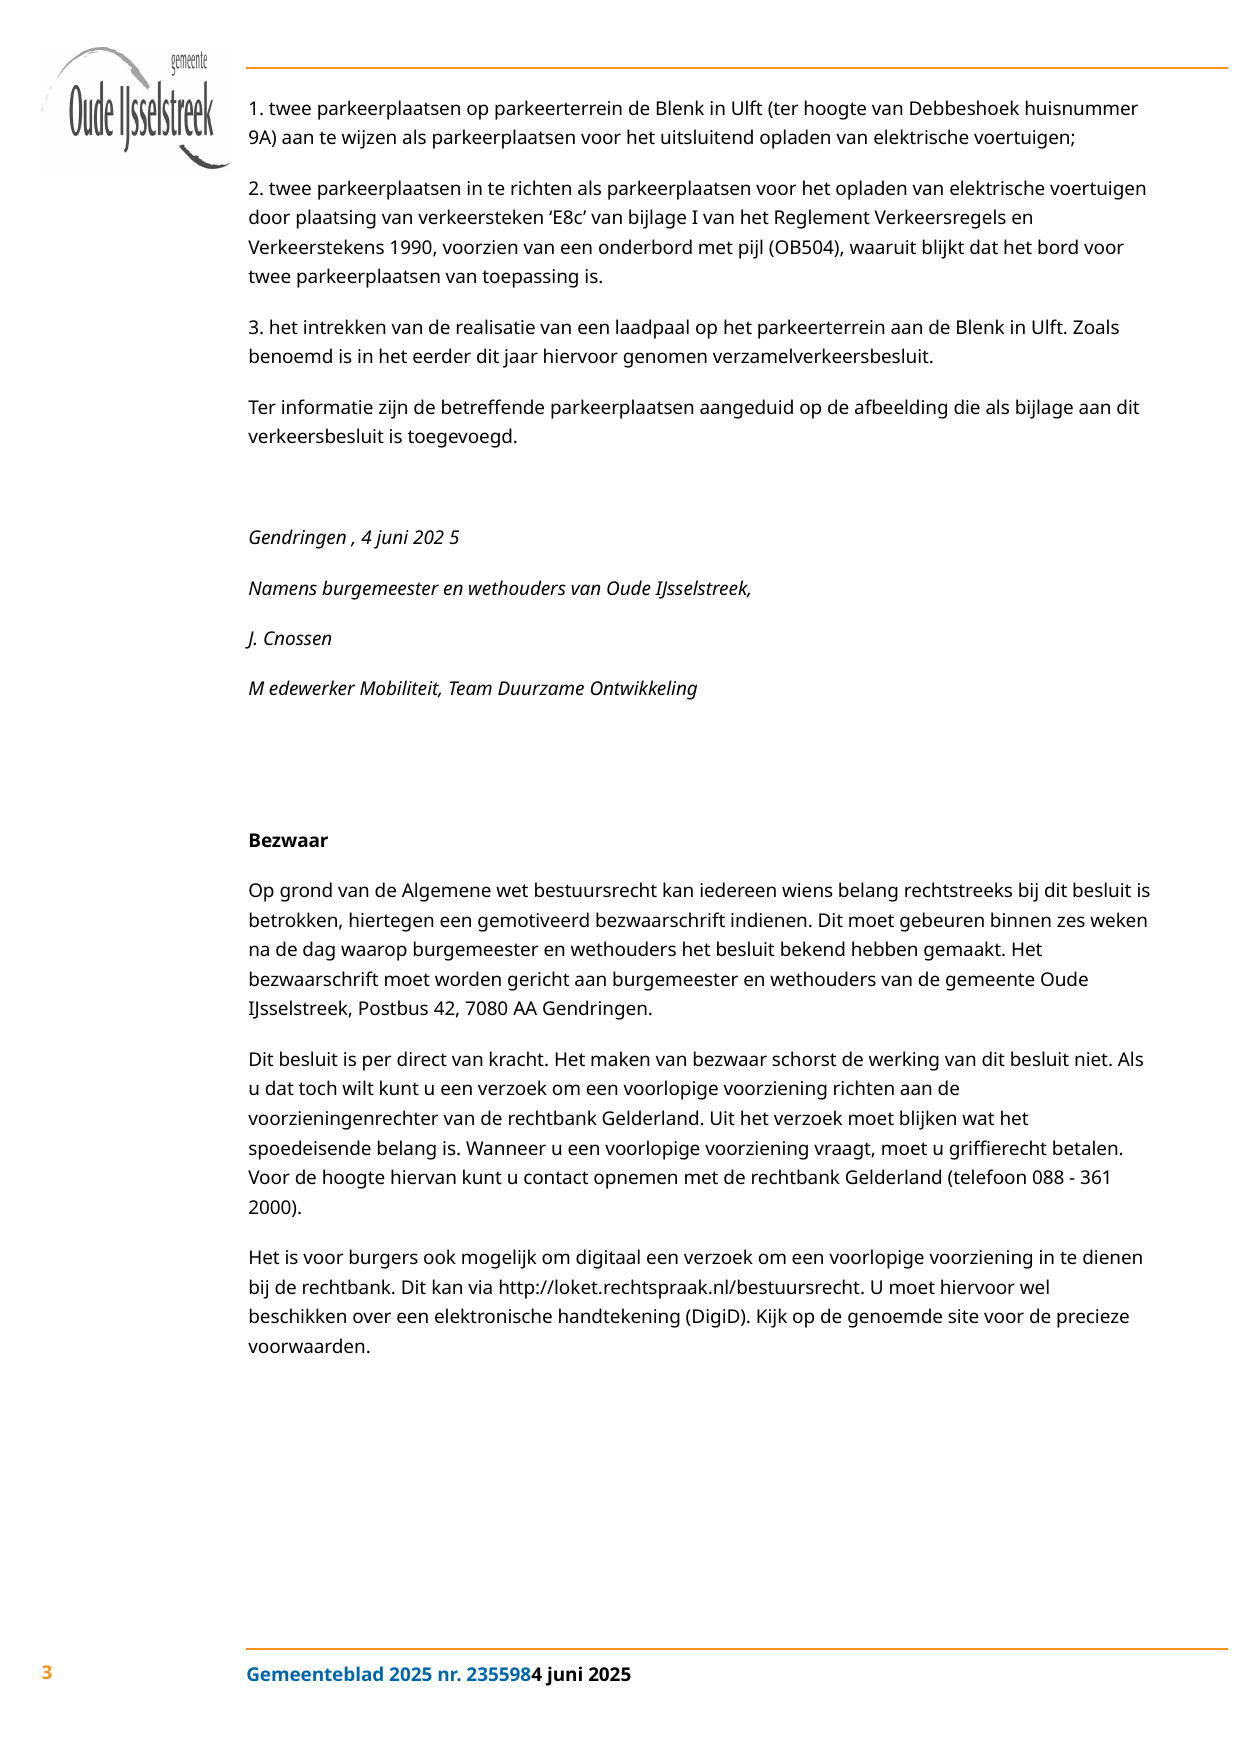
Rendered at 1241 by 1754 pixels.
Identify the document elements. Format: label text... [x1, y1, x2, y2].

text Gendringen , 4 juni 202 5 [248, 524, 1152, 550]
text Het is voor burgers ook mogelijk om digitaal een verzoek om een voorlopige voorziening in te dienen bij de rechtbank. Dit kan via http://loket.rechtspraak.nl/bestuursrecht. U moet hiervoor wel beschikken over een elektronische handtekening (DigiD). Kijk op de genoemde site voor de precieze voorwaarden. [248, 1244, 1152, 1359]
picture [41, 47, 231, 172]
text Op grond van de Algemene wet bestuursrecht kan iedereen wiens belang rechtstreeks bij dit besluit is betrokken, hiertegen een gemotiveerd bezwaarschrift indienen. Dit moet gebeuren binnen zes weken na de dag waarop burgemeester en wethouders het besluit bekend hebben gemaakt. Het bezwaarschrift moet worden gericht aan burgemeester en wethouders van de gemeente Oude IJsselstreek, Postbus 42, 7080 AA Gendringen. [248, 877, 1152, 1021]
text 2. twee parkeerplaatsen in te richten als parkeerplaatsen voor het opladen van elektrische voertuigen door plaatsing van verkeersteken ‘E8c’ van bijlage I van het Reglement Verkeersregels en Verkeerstekens 1990, voorzien van een onderbord met pijl (OB504), waaruit blijkt dat het bord voor twee parkeerplaatsen van toepassing is. [248, 175, 1152, 289]
text Namens burgemeester en wethouders van Oude IJsselstreek, [248, 575, 1152, 601]
text Bezwaar [248, 827, 1152, 853]
text J. Cnossen [248, 625, 1152, 651]
text Ter informatie zijn de betreffende parkeerplaatsen aangeduid op de afbeelding die als bijlage aan dit verkeersbesluit is toegevoegd. [248, 394, 1152, 449]
text 3. het intrekken van de realisatie van een laadpaal op het parkeerterrein aan de Blenk in Ulft. Zoals benoemd is in het eerder dit jaar hiervoor genomen verzamelverkeersbesluit. [248, 314, 1152, 369]
text M edewerker Mobiliteit, Team Duurzame Ontwikkeling [248, 676, 1152, 701]
text Dit besluit is per direct van kracht. Het maken van bezwaar schorst de werking van dit besluit niet. Als u dat toch wilt kunt u een verzoek om een voorlopige voorziening richten aan de voorzieningenrechter van de rechtbank Gelderland. Uit het verzoek moet blijken wat het spoedeisende belang is. Wanneer u een voorlopige voorziening vraagt, moet u griffierecht betalen. Voor de hoogte hiervan kunt u contact opnemen met de rechtbank Gelderland (telefoon 088 - 361 2000). [248, 1046, 1152, 1220]
text 1. twee parkeerplaatsen op parkeerterrein de Blenk in Ulft (ter hoogte van Debbeshoek huisnummer 9A) aan te wijzen als parkeerplaatsen voor het uitsluitend opladen van elektrische voertuigen; [248, 95, 1152, 150]
